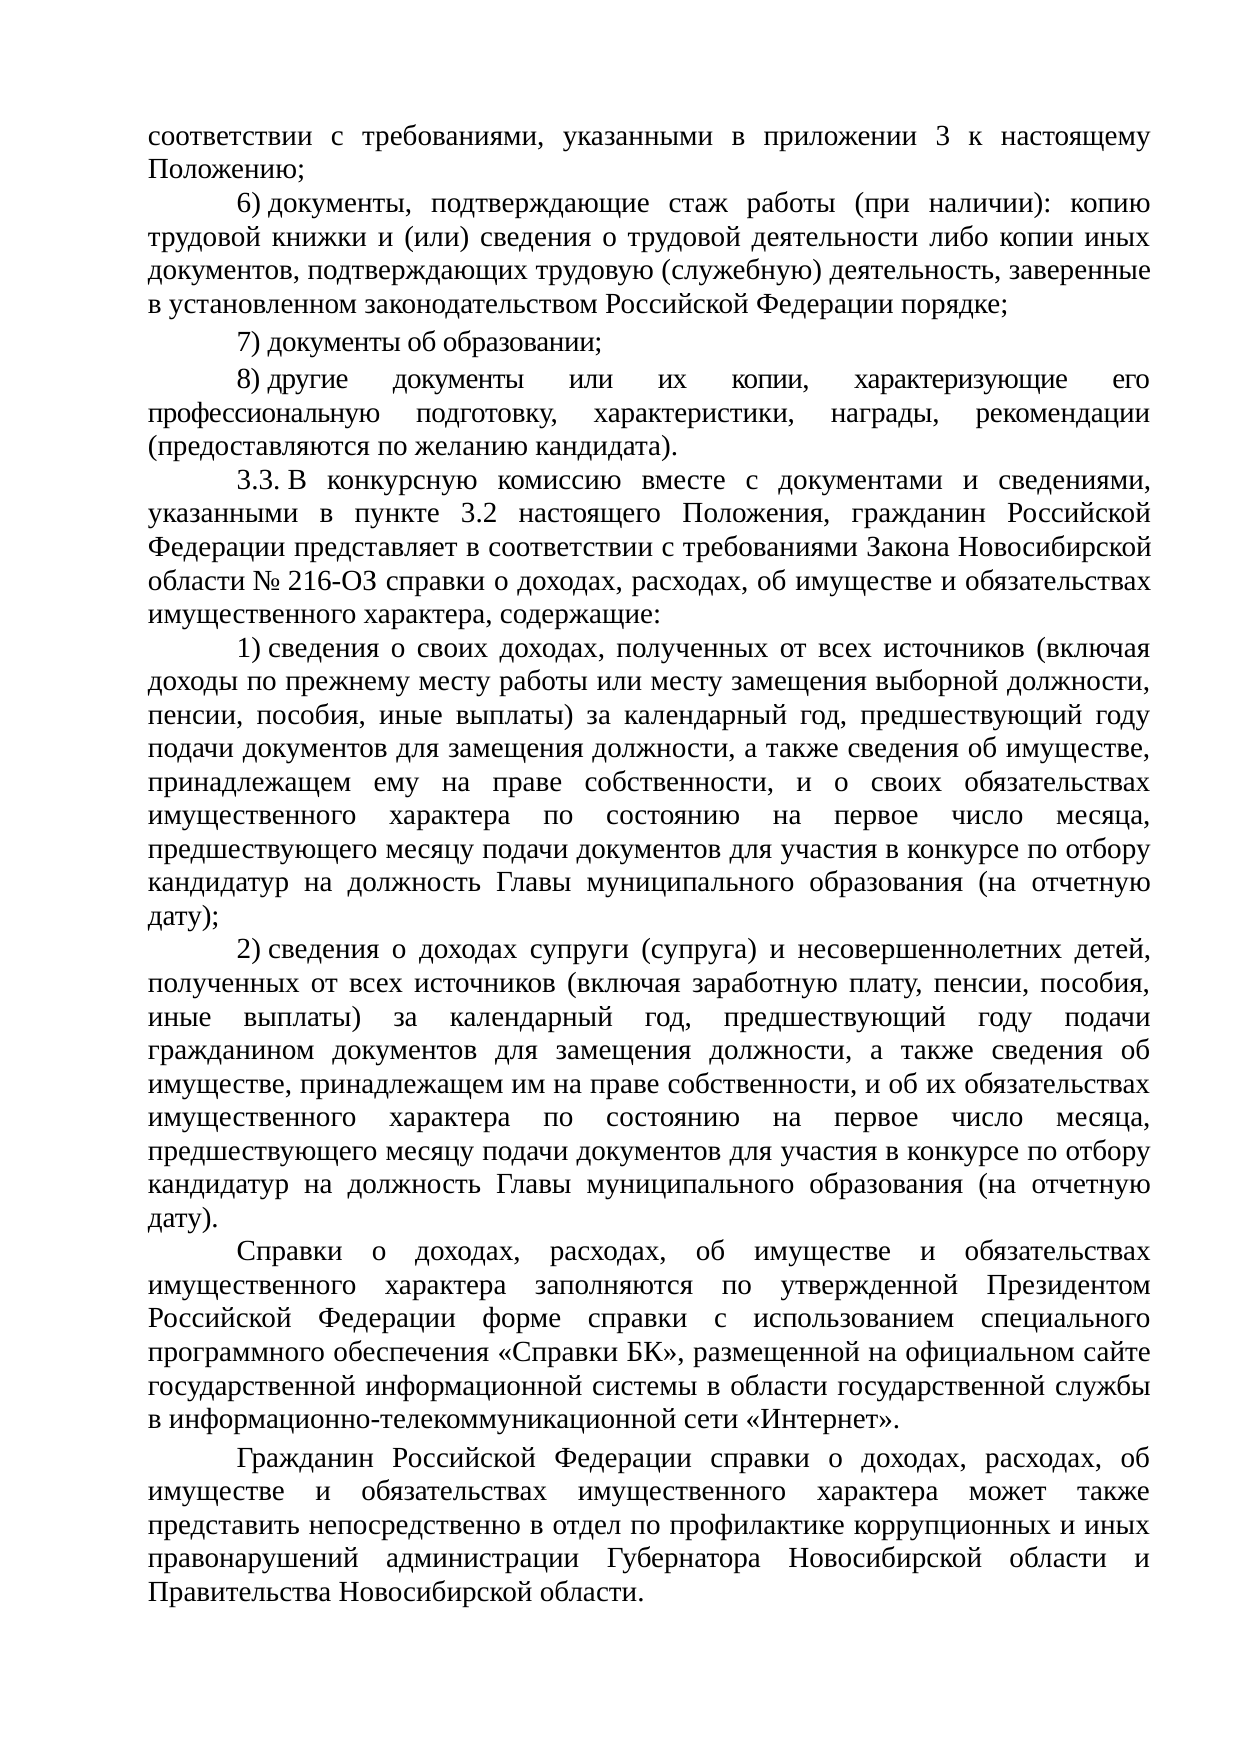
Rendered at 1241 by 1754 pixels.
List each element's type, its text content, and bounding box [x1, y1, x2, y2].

text соответствии с требованиями, указанными в приложении 3 к настоящему Положению; [148, 118, 1152, 185]
text 1) сведения о своих доходах, полученных от всех источников (включая доходы по прежнему месту работы или месту замещения выборной должности, пенсии, пособия, иные выплаты) за календарный год, предшествующий году подачи документов для замещения должности, а также сведения об имуществе, принадлежащем ему на праве собственности, и о своих обязательствах имущественного характера по состоянию на первое число месяца, предшествующего месяцу подачи документов для участия в конкурсе по отбору кандидатур на должность Главы муниципального образования (на отчетную дату); [148, 630, 1152, 932]
text 6) документы, подтверждающие стаж работы (при наличии): копию трудовой книжки и (или) сведения о трудовой деятельности либо копии иных документов, подтверждающих трудовую (служебную) деятельность, заверенные в установленном законодательством Российской Федерации порядке; [148, 185, 1152, 319]
text 2) сведения о доходах супруги (супруга) и несовершеннолетних детей, полученных от всех источников (включая заработную плату, пенсии, пособия, иные выплаты) за календарный год, предшествующий году подачи гражданином документов для замещения должности, а также сведения об имуществе, принадлежащем им на праве собственности, и об их обязательствах имущественного характера по состоянию на первое число месяца, предшествующего месяцу подачи документов для участия в конкурсе по отбору кандидатур на должность Главы муниципального образования (на отчетную дату). [148, 932, 1152, 1233]
text Справки о доходах, расходах, об имуществе и обязательствах имущественного характера заполняются по утвержденной Президентом Российской Федерации форме справки с использованием специального программного обеспечения «Справки БК», размещенной на официальном сайте государственной информационной системы в области государственной службы в информационно-телекоммуникационной сети «Интернет». [148, 1233, 1152, 1435]
text 3.3. В конкурсную комиссию вместе с документами и сведениями, указанными в пункте 3.2 настоящего Положения, гражданин Российской Федерации представляет в соответствии с требованиями Закона Новосибирской области № 216-ОЗ справки о доходах, расходах, об имуществе и обязательствах имущественного характера, содержащие: [148, 462, 1152, 630]
text 8) другие документы или их копии, характеризующие его профессиональную подготовку, характеристики, награды, рекомендации (предоставляются по желанию кандидата). [148, 361, 1150, 462]
text 7) документы об образовании; [148, 324, 1152, 357]
text Гражданин Российской Федерации справки о доходах, расходах, об имуществе и обязательствах имущественного характера может также представить непосредственно в отдел по профилактике коррупционных и иных правонарушений администрации Губернатора Новосибирской области и Правительства Новосибирской области. [148, 1440, 1151, 1607]
